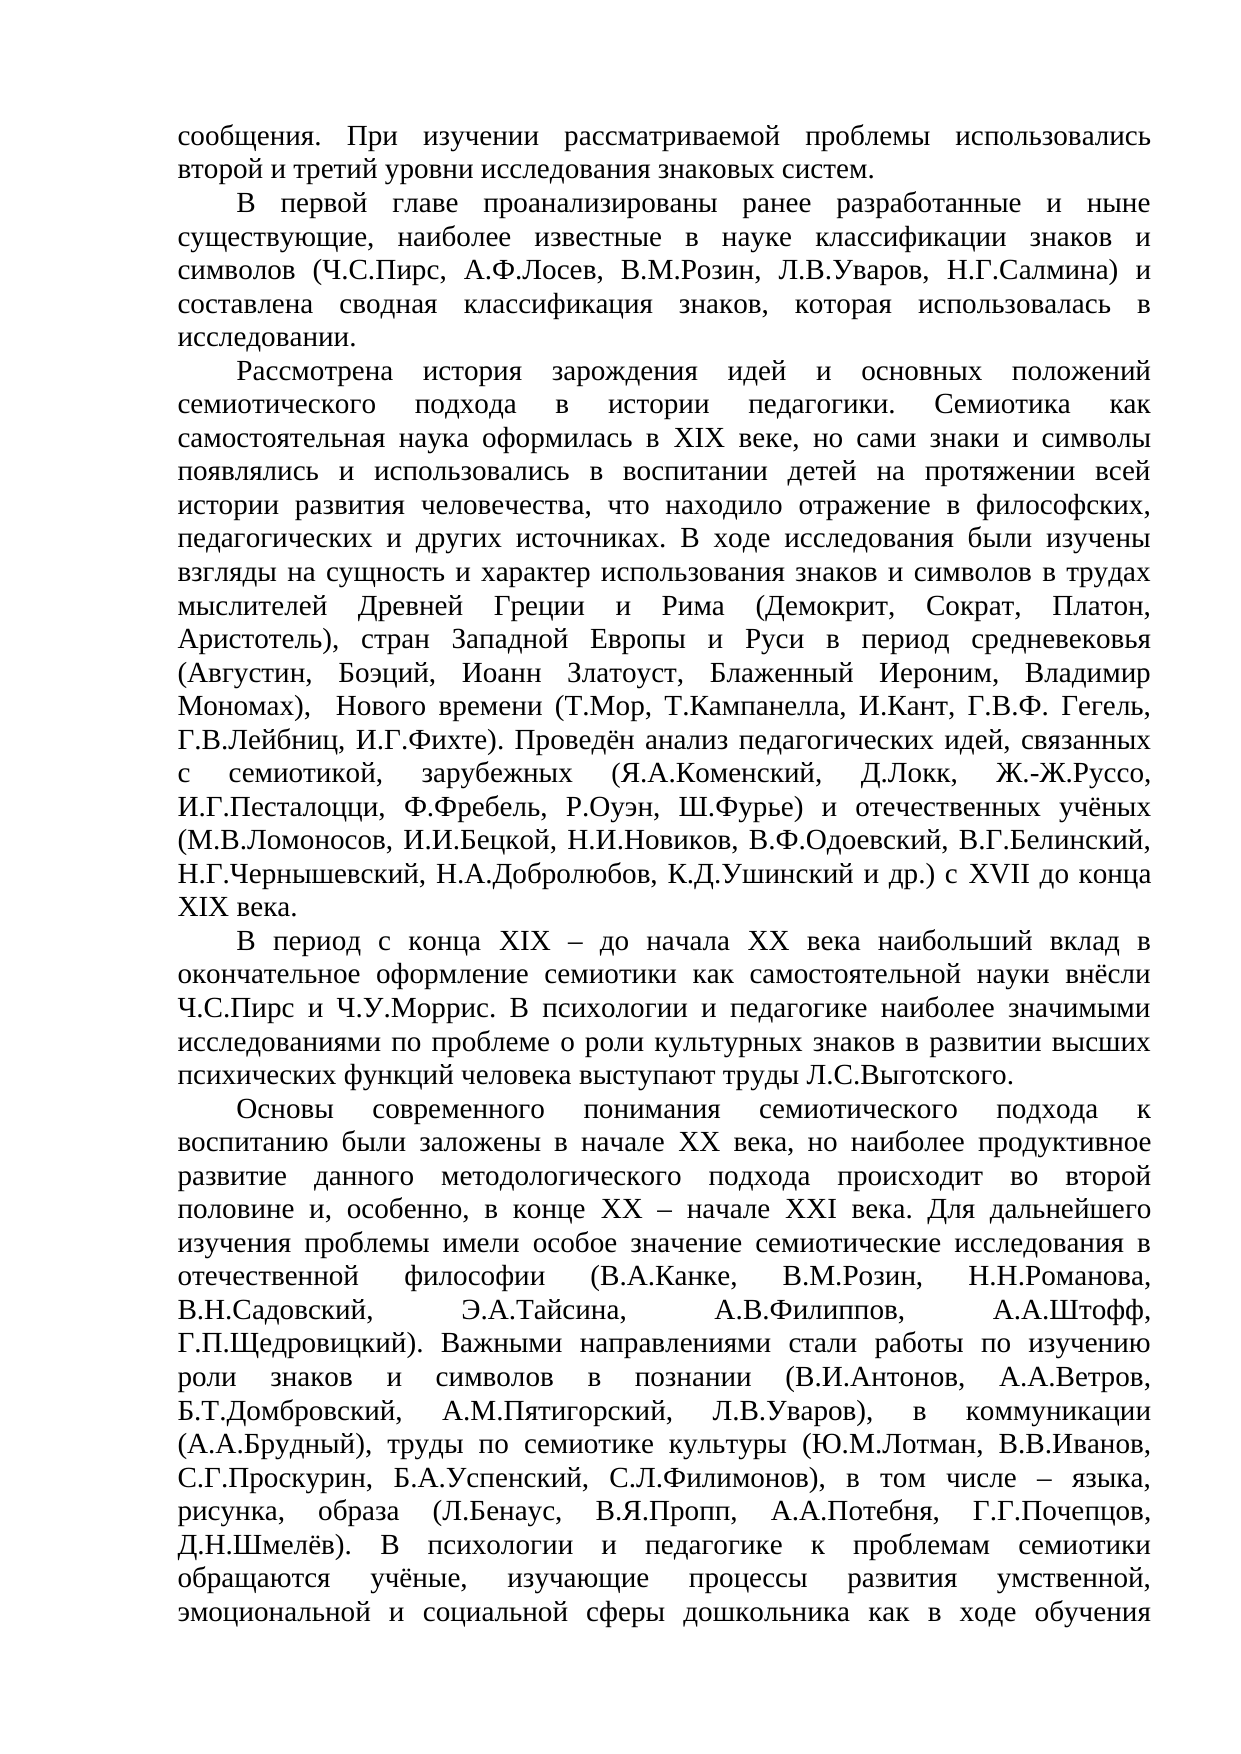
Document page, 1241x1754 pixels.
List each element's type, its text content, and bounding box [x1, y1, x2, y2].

text Рассмотрена история зарождения идей и основных положений семиотического подхода в истории педагогики. Семиотика как самостоятельная наука оформилась в XIX веке, но сами знаки и символы появлялись и использовались в воспитании детей на протяжении всей истории развития человечества, что находило отражение в философских, педагогических и других источниках. В ходе исследования были изучены взгляды на сущность и характер использования знаков и символов в трудах мыслителей Древней Греции и Рима (Демокрит, Сократ, Платон, Аристотель), стран Западной Европы и Руси в период средневековья (Августин, Боэций, Иоанн Златоуст, Блаженный Иероним, Владимир Мономах), Нового времени (Т.Мор, Т.Кампанелла, И.Кант, Г.В.Ф. Гегель, Г.В.Лейбниц, И.Г.Фихте). Проведён анализ педагогических идей, связанных с семиотикой, зарубежных (Я.А.Коменский, Д.Локк, Ж.-Ж.Руссо, И.Г.Песталоцци, Ф.Фребель, Р.Оуэн, Ш.Фурье) и отечественных учёных (М.В.Ломоносов, И.И.Бецкой, Н.И.Новиков, В.Ф.Одоевский, В.Г.Белинский, Н.Г.Чернышевский, Н.А.Добролюбов, К.Д.Ушинский и др.) с XVII до конца XIX века. [177, 353, 1152, 923]
text В период с конца XIX – до начала XX века наибольший вклад в окончательное оформление семиотики как самостоятельной науки внёсли Ч.С.Пирс и Ч.У.Моррис. В психологии и педагогике наиболее значимыми исследованиями по проблеме о роли культурных знаков в развитии высших психических функций человека выступают труды Л.С.Выготского. [177, 923, 1152, 1091]
text сообщения. При изучении рассматриваемой проблемы использовались второй и третий уровни исследования знаковых систем. [177, 118, 1152, 185]
text Основы современного понимания семиотического подхода к воспитанию были заложены в начале XX века, но наиболее продуктивное развитие данного методологического подхода происходит во второй половине и, особенно, в конце XX – начале XXI века. Для дальнейшего изучения проблемы имели особое значение семиотические исследования в отечественной философии (В.А.Канке, В.М.Розин, Н.Н.Романова, В.Н.Садовский, Э.А.Тайсина, А.В.Филиппов, А.А.Штофф, Г.П.Щедровицкий). Важными направлениями стали работы по изучению роли знаков и символов в познании (В.И.Антонов, А.А.Ветров, Б.Т.Домбровский, А.М.Пятигорский, Л.В.Уваров), в коммуникации (А.А.Брудный), труды по семиотике культуры (Ю.М.Лотман, В.В.Иванов, С.Г.Проскурин, Б.А.Успенский, С.Л.Филимонов), в том числе – языка, рисунка, образа (Л.Бенаус, В.Я.Пропп, А.А.Потебня, Г.Г.Почепцов, Д.Н.Шмелёв). В психологии и педагогике к проблемам семиотики обращаются учёные, изучающие процессы развития умственной, эмоциональной и социальной сферы дошкольника как в ходе обучения [177, 1091, 1152, 1627]
text В первой главе проанализированы ранее разработанные и ныне существующие, наиболее известные в науке классификации знаков и символов (Ч.С.Пирс, А.Ф.Лосев, В.М.Розин, Л.В.Уваров, Н.Г.Салмина) и составлена сводная классификация знаков, которая использовалась в исследовании. [177, 185, 1152, 353]
